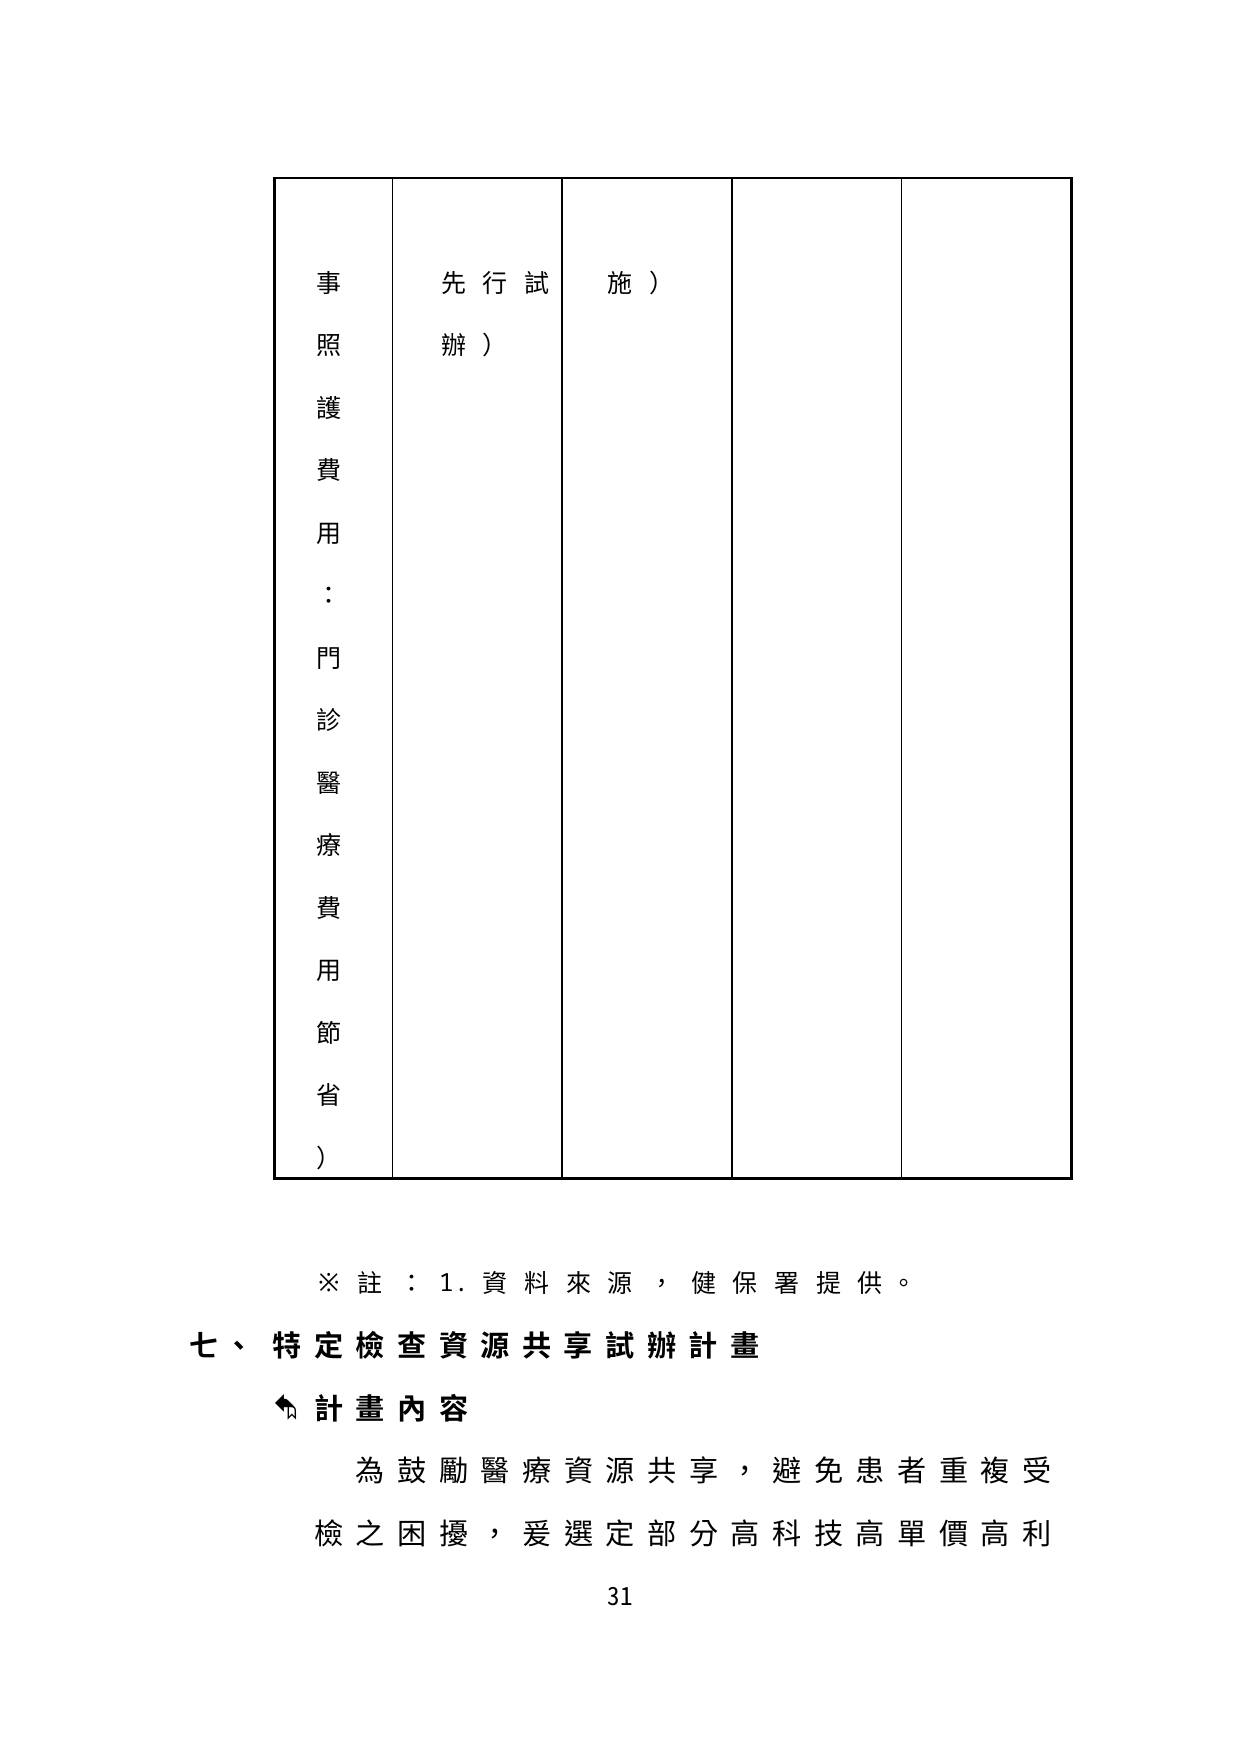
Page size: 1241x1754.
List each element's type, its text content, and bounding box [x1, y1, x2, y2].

table_cell [902, 179, 1070, 1177]
table_cell 先行試辦） [393, 179, 561, 1177]
table_cell 事照護費用：門診醫療費用節省） [276, 179, 392, 1177]
text ※註：1.資料來源，健保署提供。 [271, 1240, 1058, 1302]
text 七、特定檢查資源共享試辦計畫 [183, 1302, 1058, 1365]
table_cell [733, 179, 901, 1177]
text 計畫內容 [242, 1365, 1058, 1427]
table_cell 施） [563, 179, 731, 1177]
text 為鼓勵醫療資源共享，避免患者重複受檢之困擾，爰選定部分高科技高單價高利 [271, 1427, 1058, 1552]
